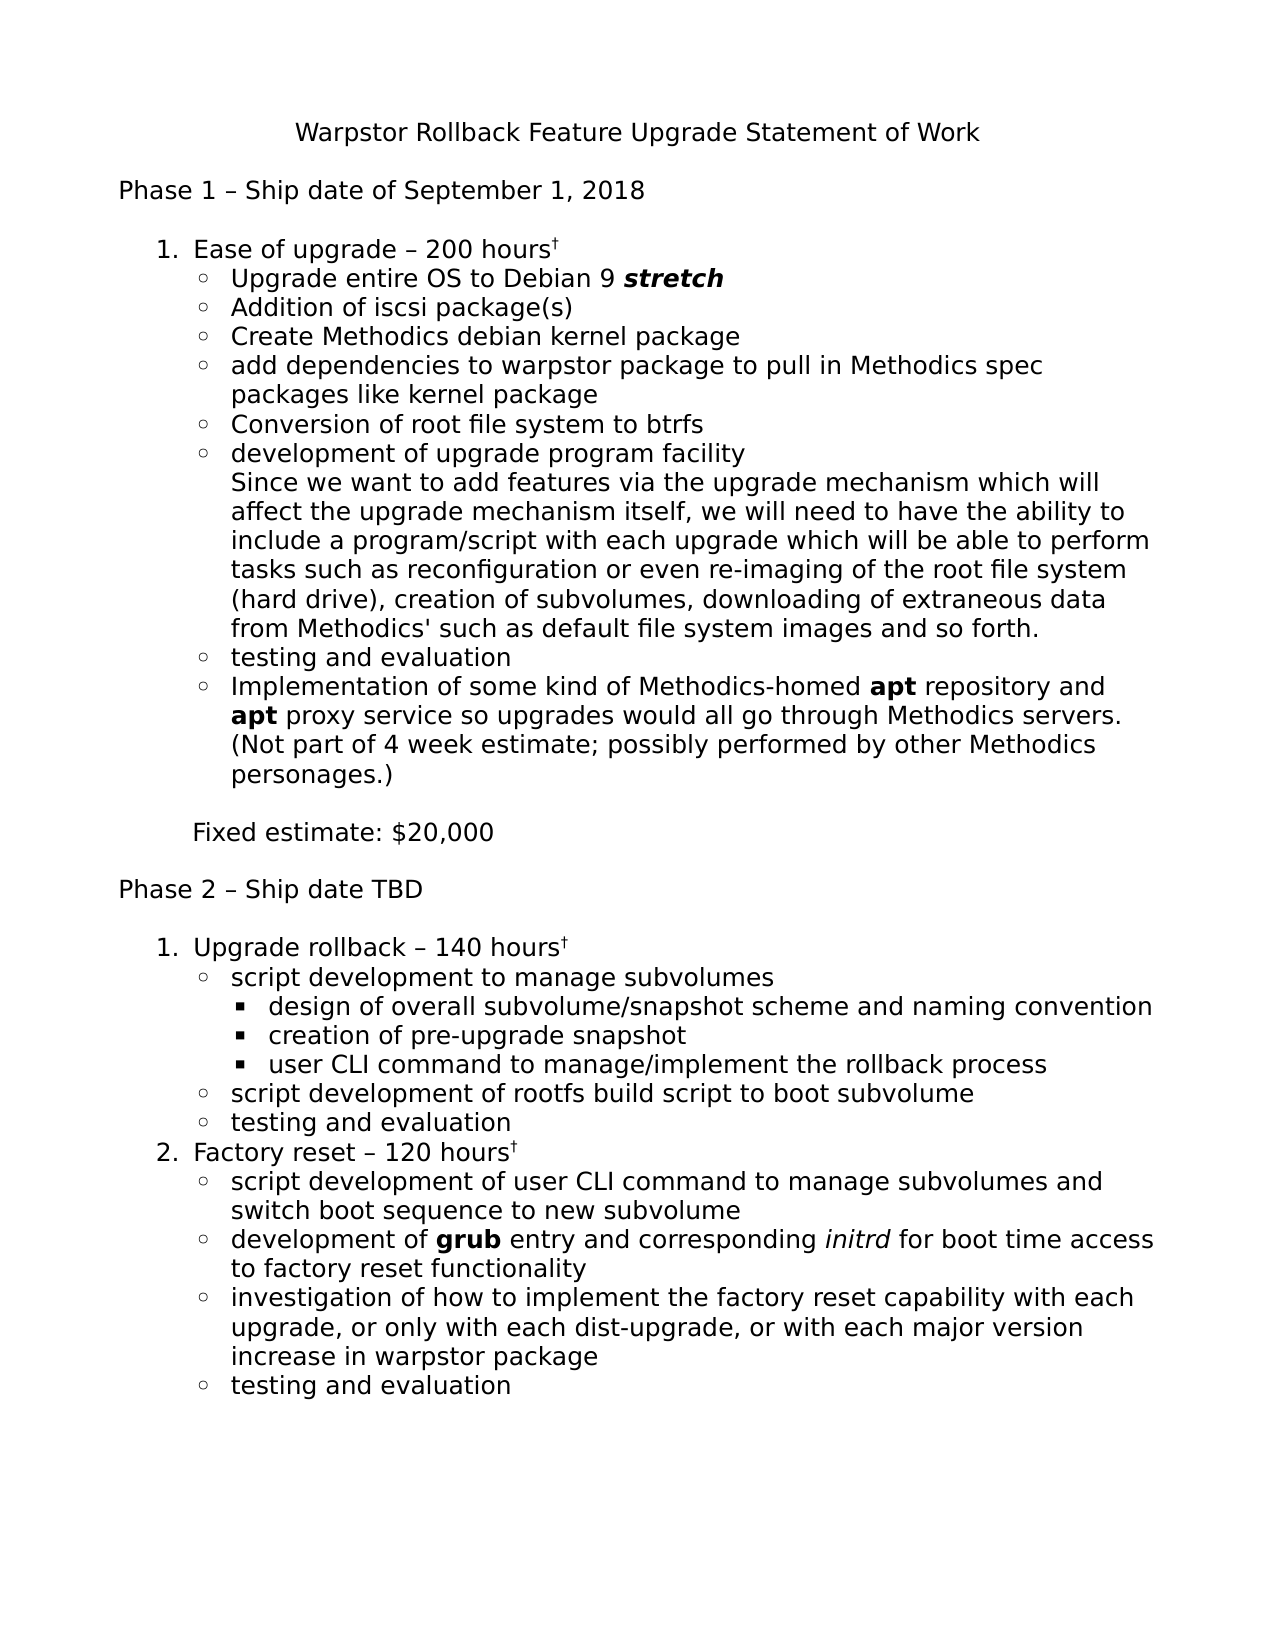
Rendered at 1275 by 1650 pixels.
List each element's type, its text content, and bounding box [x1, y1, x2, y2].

list add dependencies to warpstor package to pull in Methodics spec packages like kernel package [193, 351, 1157, 410]
list script development to manage subvolumes [193, 963, 1157, 992]
list creation of pre-upgrade snapshot [231, 1021, 1157, 1050]
list Upgrade rollback – 140 hours† [156, 933, 1157, 963]
list Implementation of some kind of Methodics-homed apt repository and apt proxy service so upgrades would all go through Methodics servers. (Not part of 4 week estimate; possibly performed by other Methodics personages.) [193, 672, 1157, 789]
text Fixed estimate: $20,000 [118, 818, 1157, 847]
list Conversion of root file system to btrfs [193, 410, 1157, 439]
list testing and evaluation [193, 1371, 1157, 1400]
list testing and evaluation [193, 1108, 1157, 1138]
list testing and evaluation [193, 643, 1157, 672]
text Phase 1 – Ship date of September 1, 2018 [118, 176, 1157, 206]
list investigation of how to implement the factory reset capability with each upgrade, or only with each dist-upgrade, or with each major version increase in warpstor package [193, 1283, 1157, 1371]
list script development of rootfs build script to boot subvolume [193, 1079, 1157, 1108]
text Warpstor Rollback Feature Upgrade Statement of Work [118, 118, 1157, 147]
text Phase 2 – Ship date TBD [118, 876, 1157, 905]
list Create Methodics debian kernel package [193, 322, 1157, 351]
list development of upgrade program facility Since we want to add features via the upgrade mechanism which will affect the upgrade mechanism itself, we will need to have the ability to include a program/script with each upgrade which will be able to perform tasks such as reconfiguration or even re-imaging of the root file system (hard drive), creation of subvolumes, downloading of extraneous data from Methodics' such as default file system images and so forth. [193, 439, 1157, 643]
list script development of user CLI command to manage subvolumes and switch boot sequence to new subvolume [193, 1167, 1157, 1225]
list Addition of iscsi package(s) [193, 293, 1157, 322]
list development of grub entry and corresponding initrd for boot time access to factory reset functionality [193, 1225, 1157, 1283]
list Factory reset – 120 hours† [156, 1138, 1157, 1167]
list Ease of upgrade – 200 hours† [156, 235, 1157, 264]
list user CLI command to manage/implement the rollback process [231, 1050, 1157, 1079]
list design of overall subvolume/snapshot scheme and naming convention [231, 992, 1157, 1021]
list Upgrade entire OS to Debian 9 stretch [193, 264, 1157, 293]
